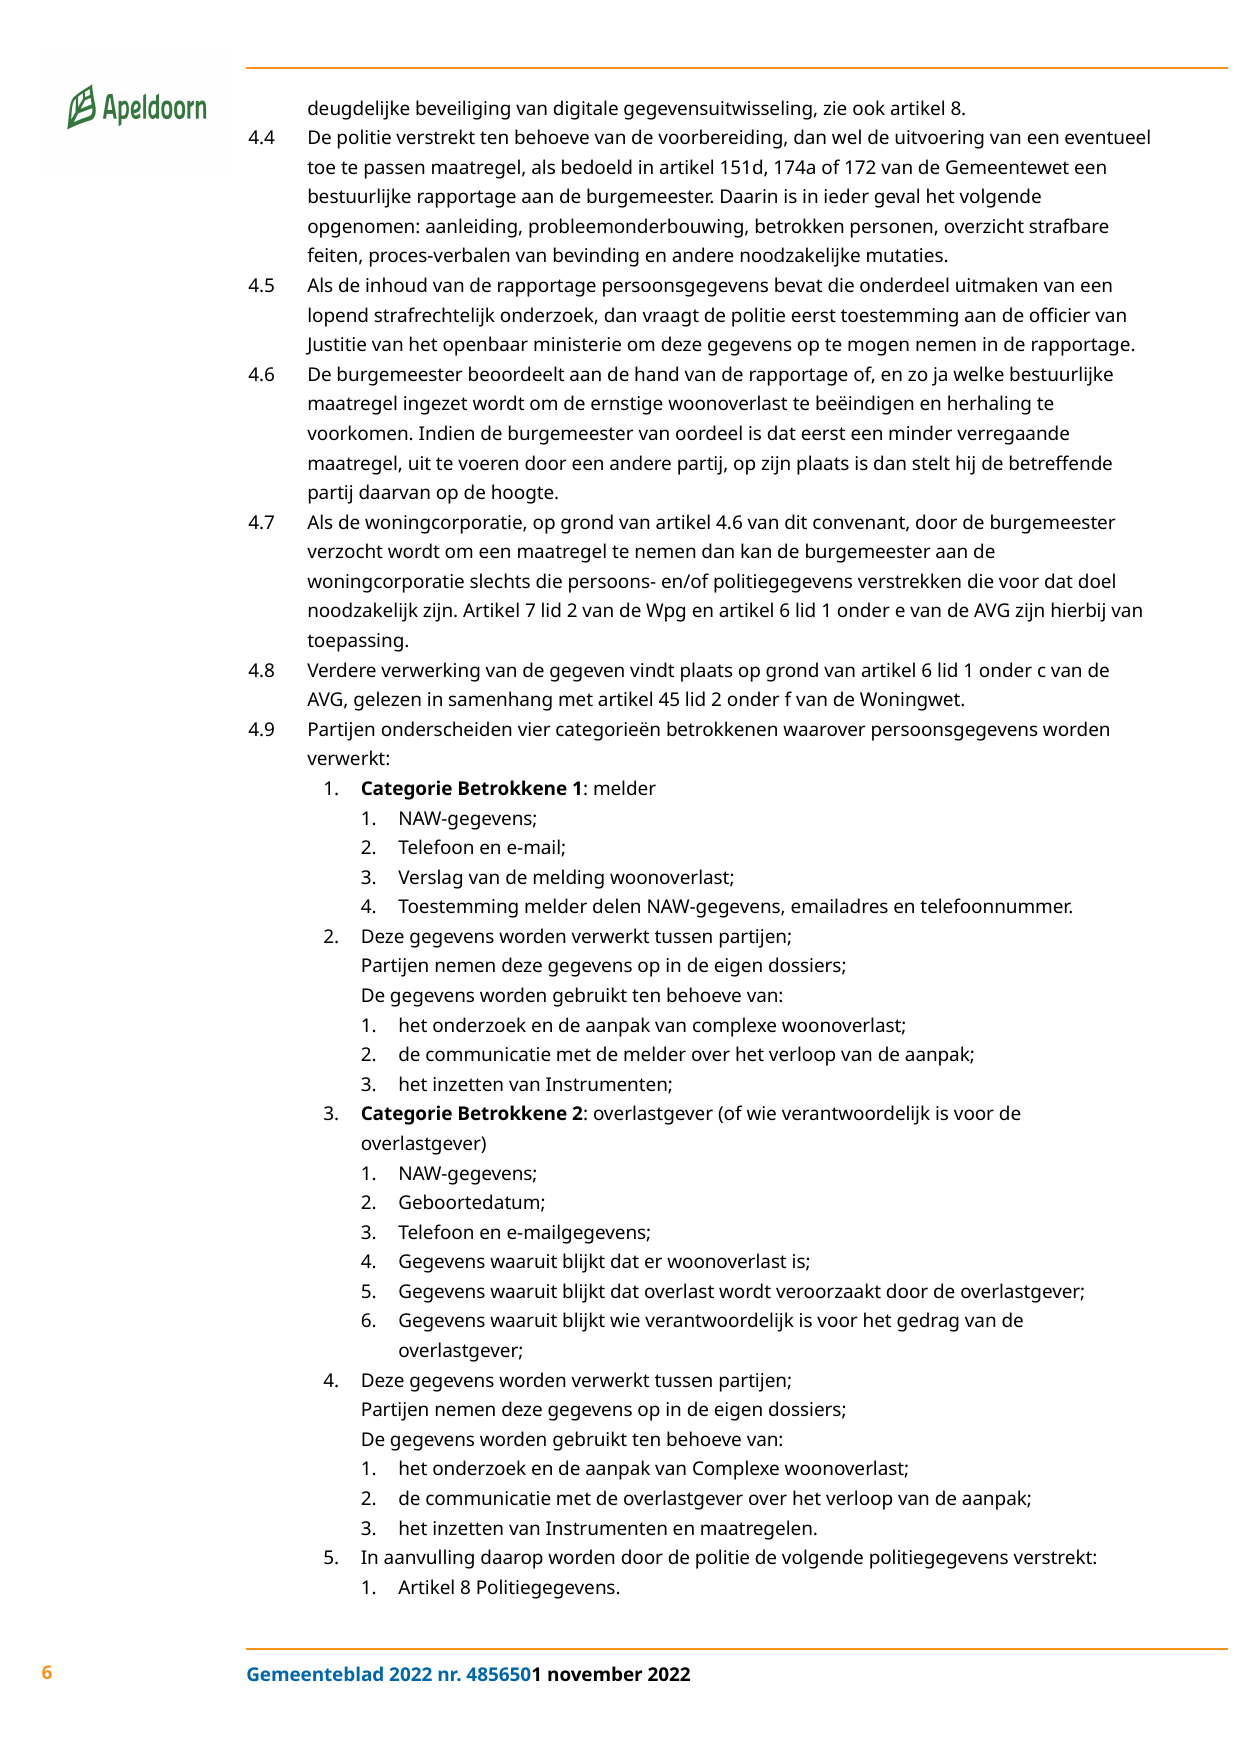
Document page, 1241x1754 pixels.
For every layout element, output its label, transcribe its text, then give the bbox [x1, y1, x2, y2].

list Als de woningcorporatie, op grond van artikel 4.6 van dit convenant, door de burgemeester verzocht wordt om een maatregel te nemen dan kan de burgemeester aan de woningcorporatie slechts die persoons- en/of politiegegevens verstrekken die voor dat doel noodzakelijk zijn. Artikel 7 lid 2 van de Wpg en artikel 6 lid 1 onder e van de AVG zijn hierbij van toepassing. [248, 509, 1152, 653]
list het onderzoek en de aanpak van complexe woonoverlast; [361, 1012, 1152, 1038]
list De politie verstrekt ten behoeve van de voorbereiding, dan wel de uitvoering van een eventueel toe te passen maatregel, als bedoeld in artikel 151d, 174a of 172 van de Gemeentewet een bestuurlijke rapportage aan de burgemeester. Daarin is in ieder geval het volgende opgenomen: aanleiding, probleemonderbouwing, betrokken personen, overzicht strafbare feiten, proces-verbalen van bevinding en andere noodzakelijke mutaties. [248, 124, 1152, 268]
list Partijen nemen deze gegevens op in de eigen dossiers; [323, 953, 1152, 978]
list Categorie Betrokkene 2: overlastgever (of wie verantwoordelijk is voor de overlastgever) [323, 1101, 1152, 1156]
list Gegevens waaruit blijkt dat er woonoverlast is; [361, 1248, 1152, 1274]
picture [41, 47, 231, 172]
list de communicatie met de melder over het verloop van de aanpak; [361, 1041, 1152, 1067]
list Telefoon en e-mail; [361, 834, 1152, 860]
list het inzetten van Instrumenten en maatregelen. [361, 1515, 1152, 1541]
list Deze gegevens worden verwerkt tussen partijen; [323, 923, 1152, 949]
list Partijen nemen deze gegevens op in de eigen dossiers; [323, 1396, 1152, 1422]
list deugdelijke beveiliging van digitale gegevensuitwisseling, zie ook artikel 8. [248, 95, 1152, 121]
list NAW-gegevens; [361, 805, 1152, 831]
list de communicatie met de overlastgever over het verloop van de aanpak; [361, 1485, 1152, 1511]
list De burgemeester beoordeelt aan de hand van de rapportage of, en zo ja welke bestuurlijke maatregel ingezet wordt om de ernstige woonoverlast te beëindigen en herhaling te voorkomen. Indien de burgemeester van oordeel is dat eerst een minder verregaande maatregel, uit te voeren door een andere partij, op zijn plaats is dan stelt hij de betreffende partij daarvan op de hoogte. [248, 361, 1152, 505]
list Partijen onderscheiden vier categorieën betrokkenen waarover persoonsgegevens worden verwerkt: [248, 716, 1152, 771]
list Artikel 8 Politiegegevens. [361, 1574, 1152, 1600]
list Deze gegevens worden verwerkt tussen partijen; [323, 1367, 1152, 1393]
list De gegevens worden gebruikt ten behoeve van: [323, 1426, 1152, 1452]
list De gegevens worden gebruikt ten behoeve van: [323, 982, 1152, 1008]
list Verslag van de melding woonoverlast; [361, 864, 1152, 890]
list het onderzoek en de aanpak van Complexe woonoverlast; [361, 1456, 1152, 1481]
list Toestemming melder delen NAW-gegevens, emailadres en telefoonnummer. [361, 893, 1152, 919]
list In aanvulling daarop worden door de politie de volgende politiegegevens verstrekt: [323, 1544, 1152, 1570]
list Verdere verwerking van de gegeven vindt plaats op grond van artikel 6 lid 1 onder c van de AVG, gelezen in samenhang met artikel 45 lid 2 onder f van de Woningwet. [248, 657, 1152, 712]
list Gegevens waaruit blijkt wie verantwoordelijk is voor het gedrag van de overlastgever; [361, 1308, 1152, 1363]
list Als de inhoud van de rapportage persoonsgegevens bevat die onderdeel uitmaken van een lopend strafrechtelijk onderzoek, dan vraagt de politie eerst toestemming aan de officier van Justitie van het openbaar ministerie om deze gegevens op te mogen nemen in de rapportage. [248, 272, 1152, 357]
list Gegevens waaruit blijkt dat overlast wordt veroorzaakt door de overlastgever; [361, 1278, 1152, 1304]
list Categorie Betrokkene 1: melder [323, 775, 1152, 801]
list Geboortedatum; [361, 1189, 1152, 1215]
list Telefoon en e-mailgegevens; [361, 1219, 1152, 1245]
list NAW-gegevens; [361, 1160, 1152, 1186]
list het inzetten van Instrumenten; [361, 1071, 1152, 1097]
